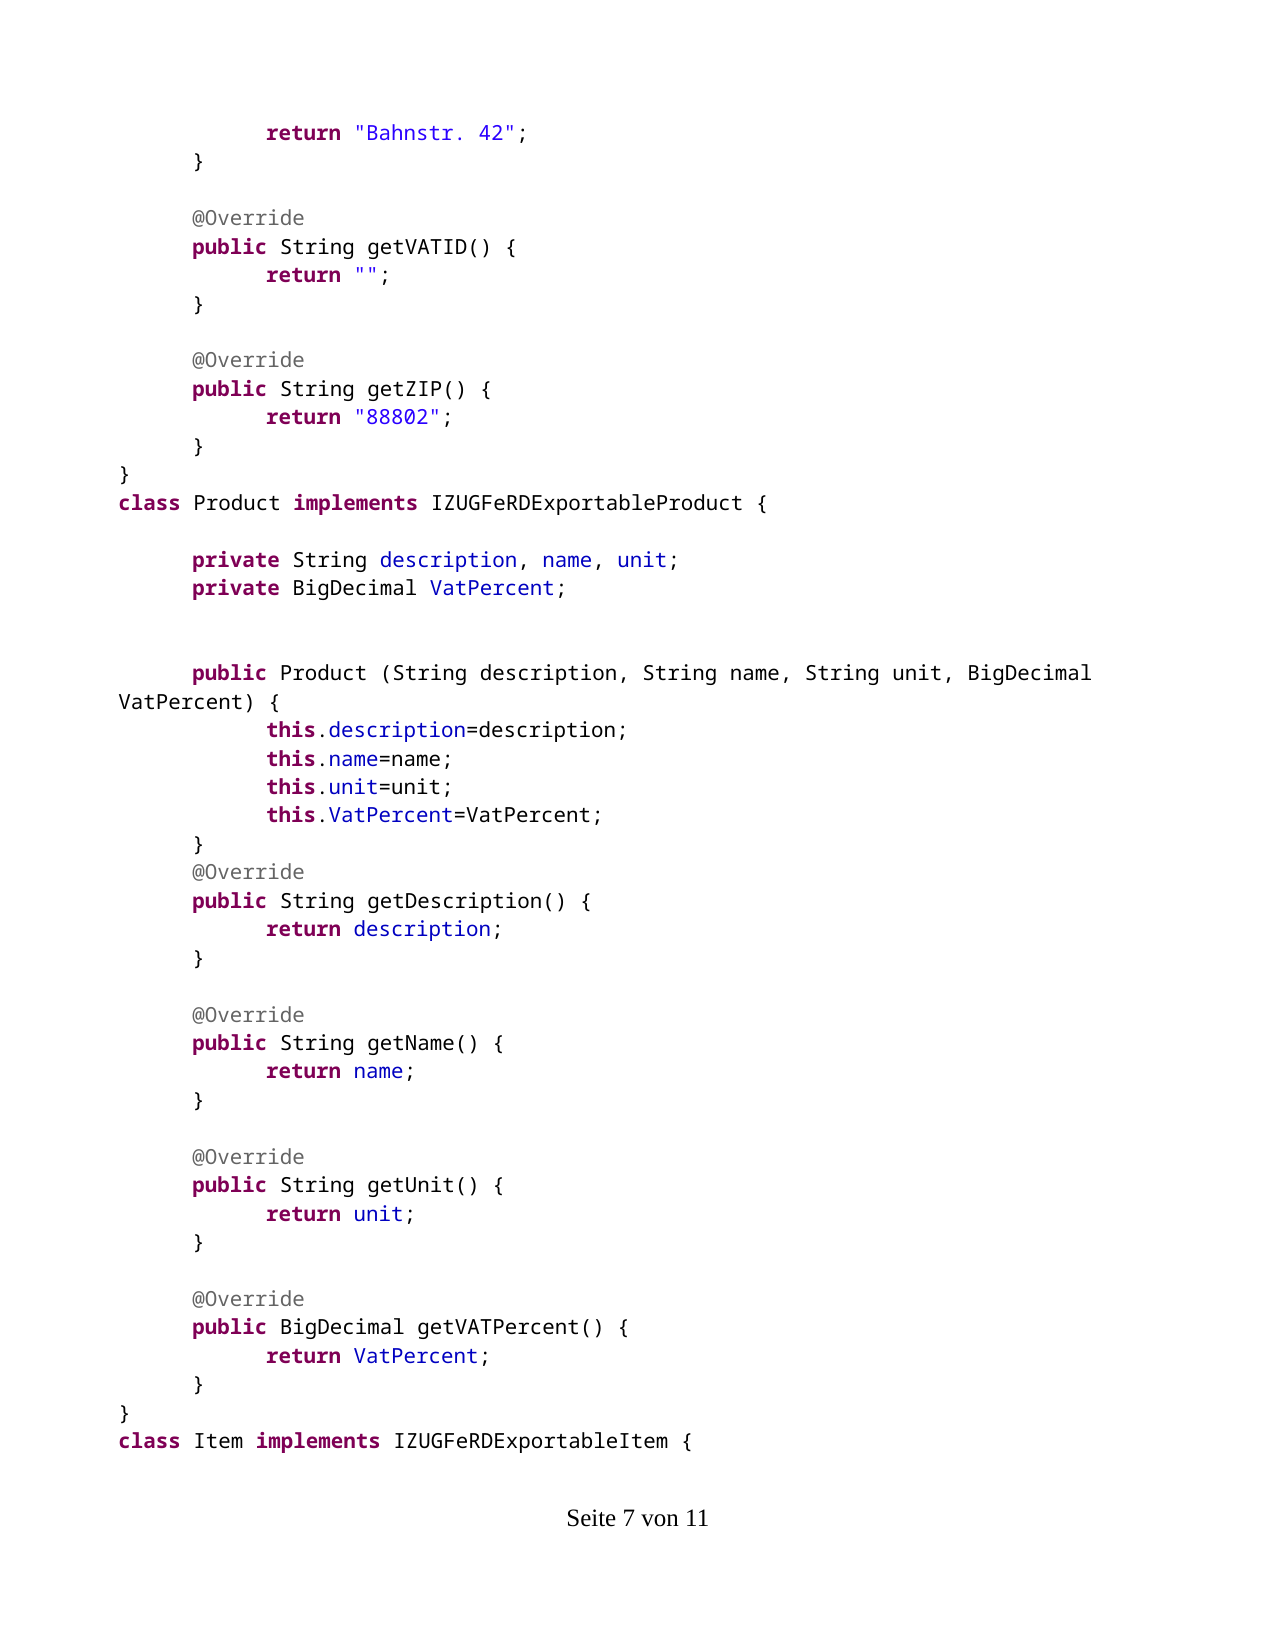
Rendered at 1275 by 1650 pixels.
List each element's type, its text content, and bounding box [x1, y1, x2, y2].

text } [118, 1398, 1157, 1426]
text public String getZIP() { [118, 374, 1157, 402]
text return "Bahnstr. 42"; [118, 118, 1157, 147]
text return name; [118, 1057, 1157, 1085]
text private BigDecimal VatPercent; [118, 573, 1157, 602]
text public String getUnit() { [118, 1170, 1157, 1199]
text return description; [118, 914, 1157, 943]
text this.unit=unit; [118, 772, 1157, 801]
text class Product implements IZUGFeRDExportableProduct { [118, 488, 1157, 516]
text this.VatPercent=VatPercent; [118, 801, 1157, 829]
text @Override [118, 1142, 1157, 1170]
text } [118, 459, 1157, 488]
text public String getVATID() { [118, 232, 1157, 260]
text this.description=description; [118, 715, 1157, 744]
text } [118, 1369, 1157, 1398]
text class Item implements IZUGFeRDExportableItem { [118, 1426, 1157, 1455]
text } [118, 1227, 1157, 1256]
text return VatPercent; [118, 1341, 1157, 1369]
text } [118, 431, 1157, 459]
text return "88802"; [118, 402, 1157, 431]
text @Override [118, 1000, 1157, 1028]
text } [118, 829, 1157, 857]
text public BigDecimal getVATPercent() { [118, 1312, 1157, 1341]
text @Override [118, 346, 1157, 374]
text private String description, name, unit; [118, 545, 1157, 573]
text } [118, 1085, 1157, 1113]
text return ""; [118, 260, 1157, 289]
text public String getName() { [118, 1028, 1157, 1057]
text } [118, 289, 1157, 317]
text this.name=name; [118, 744, 1157, 772]
text } [118, 943, 1157, 971]
text @Override [118, 1284, 1157, 1312]
text return unit; [118, 1199, 1157, 1227]
text public Product (String description, String name, String unit, BigDecimal VatPercent) { [118, 658, 1157, 715]
text } [118, 147, 1157, 175]
text @Override [118, 857, 1157, 886]
text public String getDescription() { [118, 886, 1157, 914]
text @Override [118, 203, 1157, 232]
